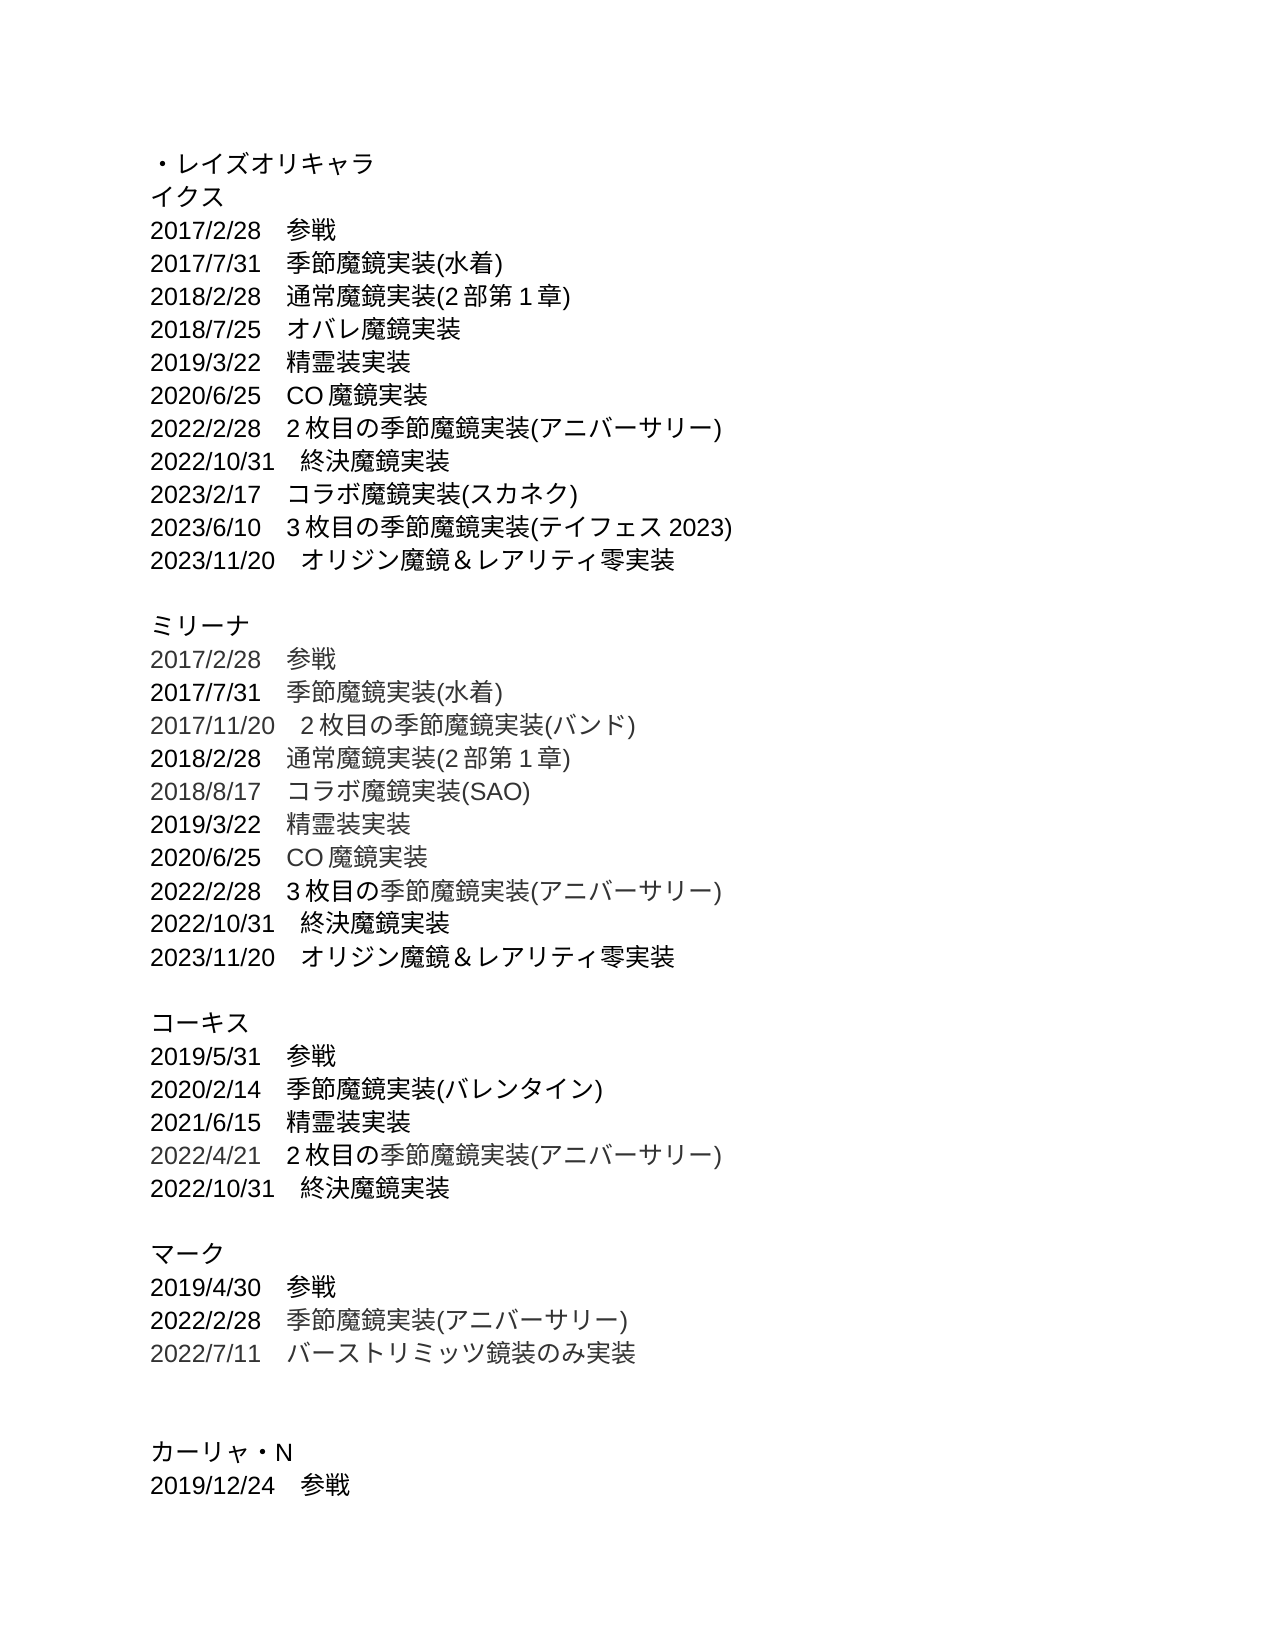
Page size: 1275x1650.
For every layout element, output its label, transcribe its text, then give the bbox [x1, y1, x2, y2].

text 2022/10/31 終決魔鏡実装 [150, 1174, 1125, 1202]
text 2020/6/25 CO魔鏡実装 [150, 381, 1125, 410]
text 2022/2/28 季節魔鏡実装(アニバーサリー) [150, 1306, 1125, 1334]
text ミリーナ [150, 612, 1125, 641]
text 2017/7/31 季節魔鏡実装(水着) [150, 678, 1125, 707]
text 2022/7/11 バーストリミッツ鏡装のみ実装 [150, 1339, 1125, 1367]
text 2018/2/28 通常魔鏡実装(2部第1章) [150, 744, 1125, 773]
text 2022/4/21 2枚目の季節魔鏡実装(アニバーサリー) [150, 1141, 1125, 1169]
text ・レイズオリキャラ [150, 150, 1125, 179]
text コーキス [150, 1008, 1125, 1037]
text 2020/2/14 季節魔鏡実装(バレンタイン) [150, 1074, 1125, 1103]
text 2017/11/20 2枚目の季節魔鏡実装(バンド) [150, 711, 1125, 740]
text 2019/5/31 参戦 [150, 1042, 1125, 1070]
text 2023/6/10 3枚目の季節魔鏡実装(テイフェス2023) [150, 513, 1125, 542]
text マーク [150, 1240, 1125, 1268]
text 2023/11/20 オリジン魔鏡＆レアリティ零実装 [150, 546, 1125, 575]
text 2022/2/28 3枚目の季節魔鏡実装(アニバーサリー) [150, 876, 1125, 905]
text 2023/11/20 オリジン魔鏡＆レアリティ零実装 [150, 942, 1125, 971]
text 2020/6/25 CO魔鏡実装 [150, 843, 1125, 872]
text 2018/7/25 オバレ魔鏡実装 [150, 315, 1125, 344]
text 2022/10/31 終決魔鏡実装 [150, 909, 1125, 938]
text イクス [150, 183, 1125, 212]
text 2023/2/17 コラボ魔鏡実装(スカネク) [150, 480, 1125, 509]
text 2017/2/28 参戦 [150, 645, 1125, 674]
text 2017/7/31 季節魔鏡実装(水着) [150, 249, 1125, 278]
text 2022/10/31 終決魔鏡実装 [150, 447, 1125, 476]
text 2017/2/28 参戦 [150, 216, 1125, 245]
text 2022/2/28 2枚目の季節魔鏡実装(アニバーサリー) [150, 414, 1125, 443]
text カーリャ・N [150, 1438, 1125, 1467]
text 2021/6/15 精霊装実装 [150, 1108, 1125, 1136]
text 2019/3/22 精霊装実装 [150, 348, 1125, 377]
text 2018/2/28 通常魔鏡実装(2部第1章) [150, 282, 1125, 311]
text 2019/4/30 参戦 [150, 1273, 1125, 1301]
text 2019/3/22 精霊装実装 [150, 810, 1125, 839]
text 2019/12/24 参戦 [150, 1471, 1125, 1499]
text 2018/8/17 コラボ魔鏡実装(SAO) [150, 777, 1125, 806]
